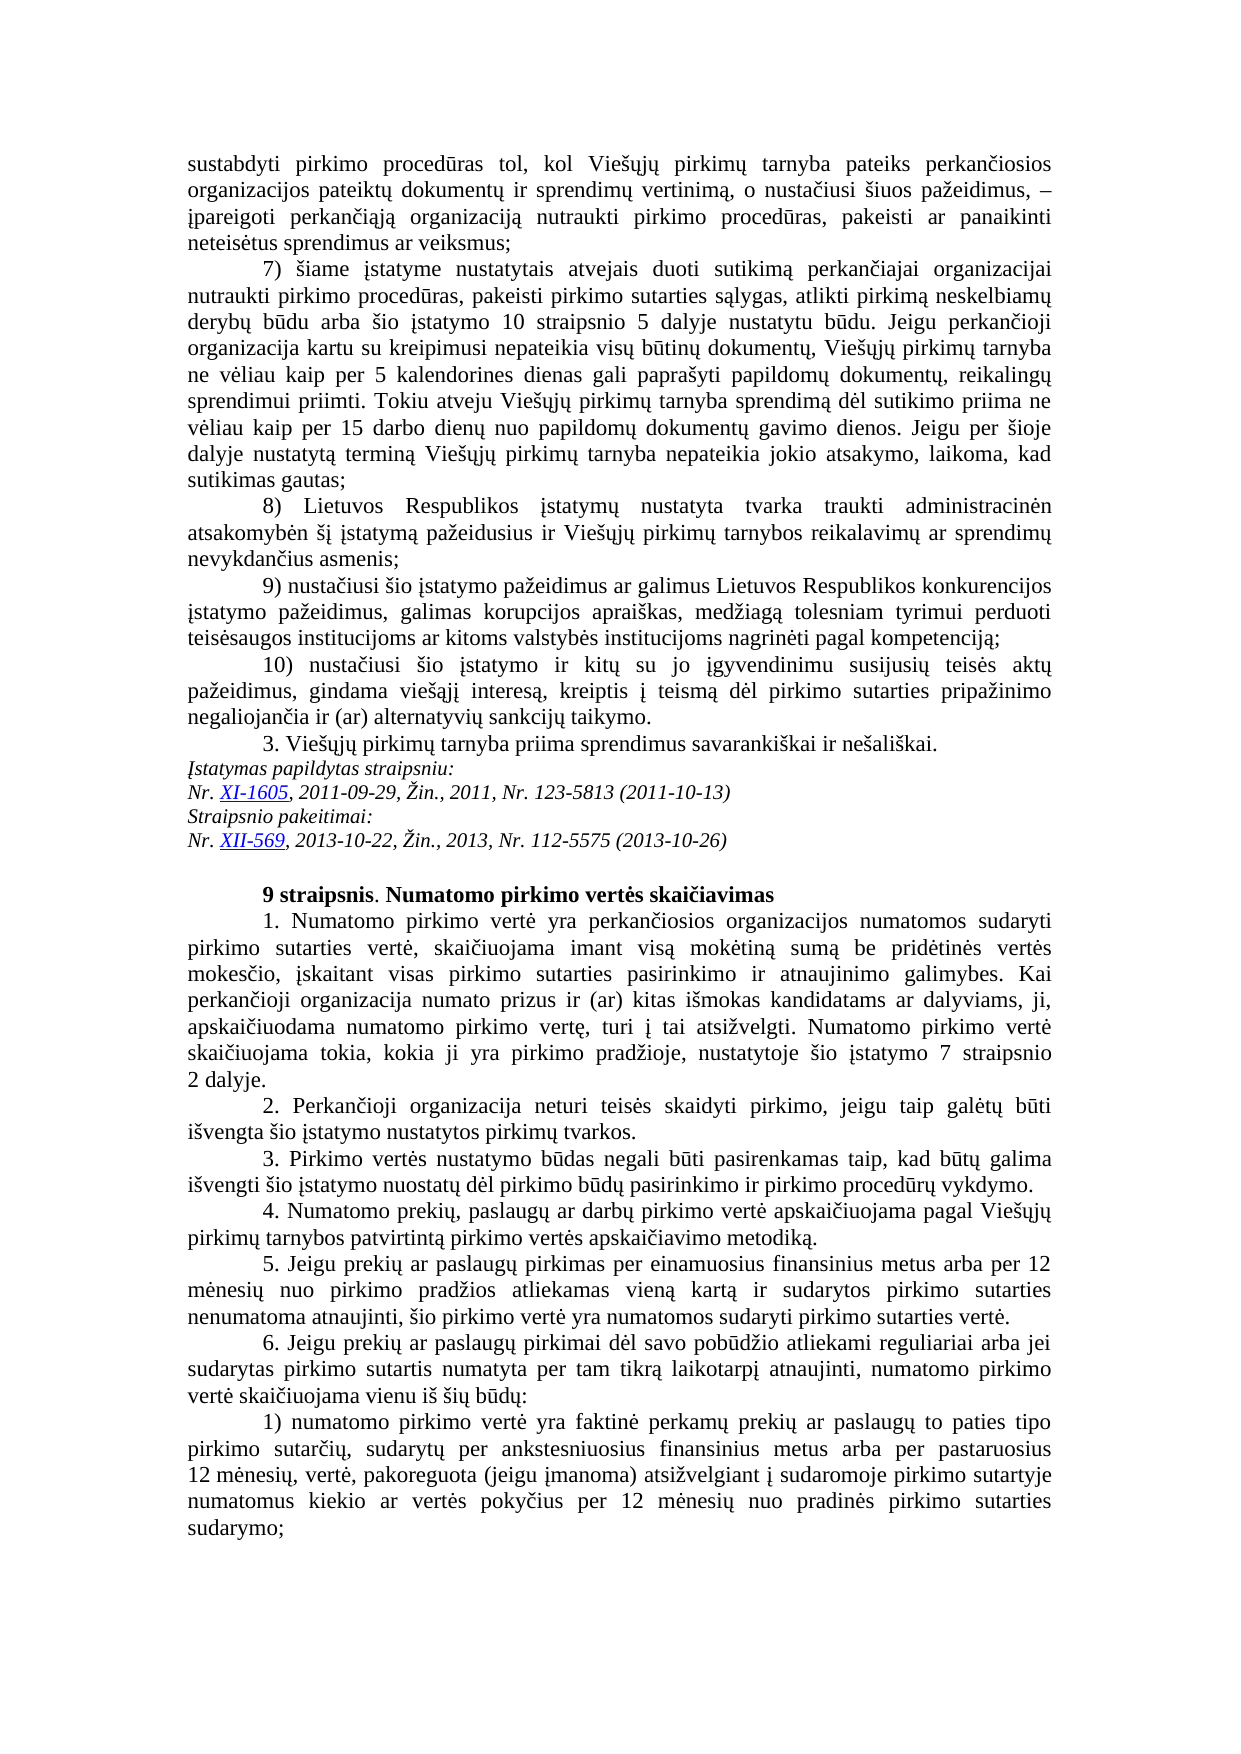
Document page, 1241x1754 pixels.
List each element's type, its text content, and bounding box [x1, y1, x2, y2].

text 4. Numatomo prekių, paslaugų ar darbų pirkimo vertė apskaičiuojama pagal Viešųjų pirkimų tarnybos patvirtintą pirkimo vertės apskaičiavimo metodiką. [187, 1197, 1053, 1250]
text 2. Perkančioji organizacija neturi teisės skaidyti pirkimo, jeigu taip galėtų būti išvengta šio įstatymo nustatytos pirkimų tvarkos. [187, 1092, 1053, 1145]
text 9) nustačiusi šio įstatymo pažeidimus ar galimus Lietuvos Respublikos konkurencijos įstatymo pažeidimus, galimas korupcijos apraiškas, medžiagą tolesniam tyrimui perduoti teisėsaugos institucijoms ar kitoms valstybės institucijoms nagrinėti pagal kompetenciją; [187, 572, 1053, 651]
text 5. Jeigu prekių ar paslaugų pirkimas per einamuosius finansinius metus arba per 12 mėnesių nuo pirkimo pradžios atliekamas vieną kartą ir sudarytos pirkimo sutarties nenumatoma atnaujinti, šio pirkimo vertė yra numatomos sudaryti pirkimo sutarties vertė. [187, 1250, 1053, 1329]
text 7) šiame įstatyme nustatytais atvejais duoti sutikimą perkančiajai organizacijai nutraukti pirkimo procedūras, pakeisti pirkimo sutarties sąlygas, atlikti pirkimą neskelbiamų derybų būdu arba šio įstatymo 10 straipsnio 5 dalyje nustatytu būdu. Jeigu perkančioji organizacija kartu su kreipimusi nepateikia visų būtinų dokumentų, Viešųjų pirkimų tarnyba ne vėliau kaip per 5 kalendorines dienas gali paprašyti papildomų dokumentų, reikalingų sprendimui priimti. Tokiu atveju Viešųjų pirkimų tarnyba sprendimą dėl sutikimo priima ne vėliau kaip per 15 darbo dienų nuo papildomų dokumentų gavimo dienos. Jeigu per šioje dalyje nustatytą terminą Viešųjų pirkimų tarnyba nepateikia jokio atsakymo, laikoma, kad sutikimas gautas; [187, 255, 1053, 493]
text Nr. XII-569, 2013-10-22, Žin., 2013, Nr. 112-5575 (2013-10-26) [187, 828, 1053, 852]
text 10) nustačiusi šio įstatymo ir kitų su jo įgyvendinimu susijusių teisės aktų pažeidimus, gindama viešąjį interesą, kreiptis į teismą dėl pirkimo sutarties pripažinimo negaliojančia ir (ar) alternatyvių sankcijų taikymo. [187, 651, 1053, 730]
text 1. Numatomo pirkimo vertė yra perkančiosios organizacijos numatomos sudaryti pirkimo sutarties vertė, skaičiuojama imant visą mokėtiną sumą be pridėtinės vertės mokesčio, įskaitant visas pirkimo sutarties pasirinkimo ir atnaujinimo galimybes. Kai perkančioji organizacija numato prizus ir (ar) kitas išmokas kandidatams ar dalyviams, ji, apskaičiuodama numatomo pirkimo vertę, turi į tai atsižvelgti. Numatomo pirkimo vertė skaičiuojama tokia, kokia ji yra pirkimo pradžioje, nustatytoje šio įstatymo 7 straipsnio 2 dalyje. [187, 907, 1053, 1092]
text 8) Lietuvos Respublikos įstatymų nustatyta tvarka traukti administracinėn atsakomybėn šį įstatymą pažeidusius ir Viešųjų pirkimų tarnybos reikalavimų ar sprendimų nevykdančius asmenis; [187, 493, 1053, 572]
text sustabdyti pirkimo procedūras tol, kol Viešųjų pirkimų tarnyba pateiks perkančiosios organizacijos pateiktų dokumentų ir sprendimų vertinimą, o nustačiusi šiuos pažeidimus, – įpareigoti perkančiąją organizaciją nutraukti pirkimo procedūras, pakeisti ar panaikinti neteisėtus sprendimus ar veiksmus; [187, 150, 1053, 255]
text 3. Pirkimo vertės nustatymo būdas negali būti pasirenkamas taip, kad būtų galima išvengti šio įstatymo nuostatų dėl pirkimo būdų pasirinkimo ir pirkimo procedūrų vykdymo. [187, 1145, 1053, 1197]
text Nr. XI-1605, 2011-09-29, Žin., 2011, Nr. 123-5813 (2011-10-13) [187, 780, 1053, 804]
text 3. Viešųjų pirkimų tarnyba priima sprendimus savarankiškai ir nešališkai. [187, 730, 1053, 756]
text Straipsnio pakeitimai: [187, 804, 1053, 828]
text 6. Jeigu prekių ar paslaugų pirkimai dėl savo pobūdžio atliekami reguliariai arba jei sudarytas pirkimo sutartis numatyta per tam tikrą laikotarpį atnaujinti, numatomo pirkimo vertė skaičiuojama vienu iš šių būdų: [187, 1329, 1053, 1408]
text Įstatymas papildytas straipsniu: [187, 756, 1053, 780]
text 1) numatomo pirkimo vertė yra faktinė perkamų prekių ar paslaugų to paties tipo pirkimo sutarčių, sudarytų per ankstesniuosius finansinius metus arba per pastaruosius 12 mėnesių, vertė, pakoreguota (jeigu įmanoma) atsižvelgiant į sudaromoje pirkimo sutartyje numatomus kiekio ar vertės pokyčius per 12 mėnesių nuo pradinės pirkimo sutarties sudarymo; [187, 1408, 1053, 1540]
text 9 straipsnis. Numatomo pirkimo vertės skaičiavimas [187, 881, 1053, 907]
